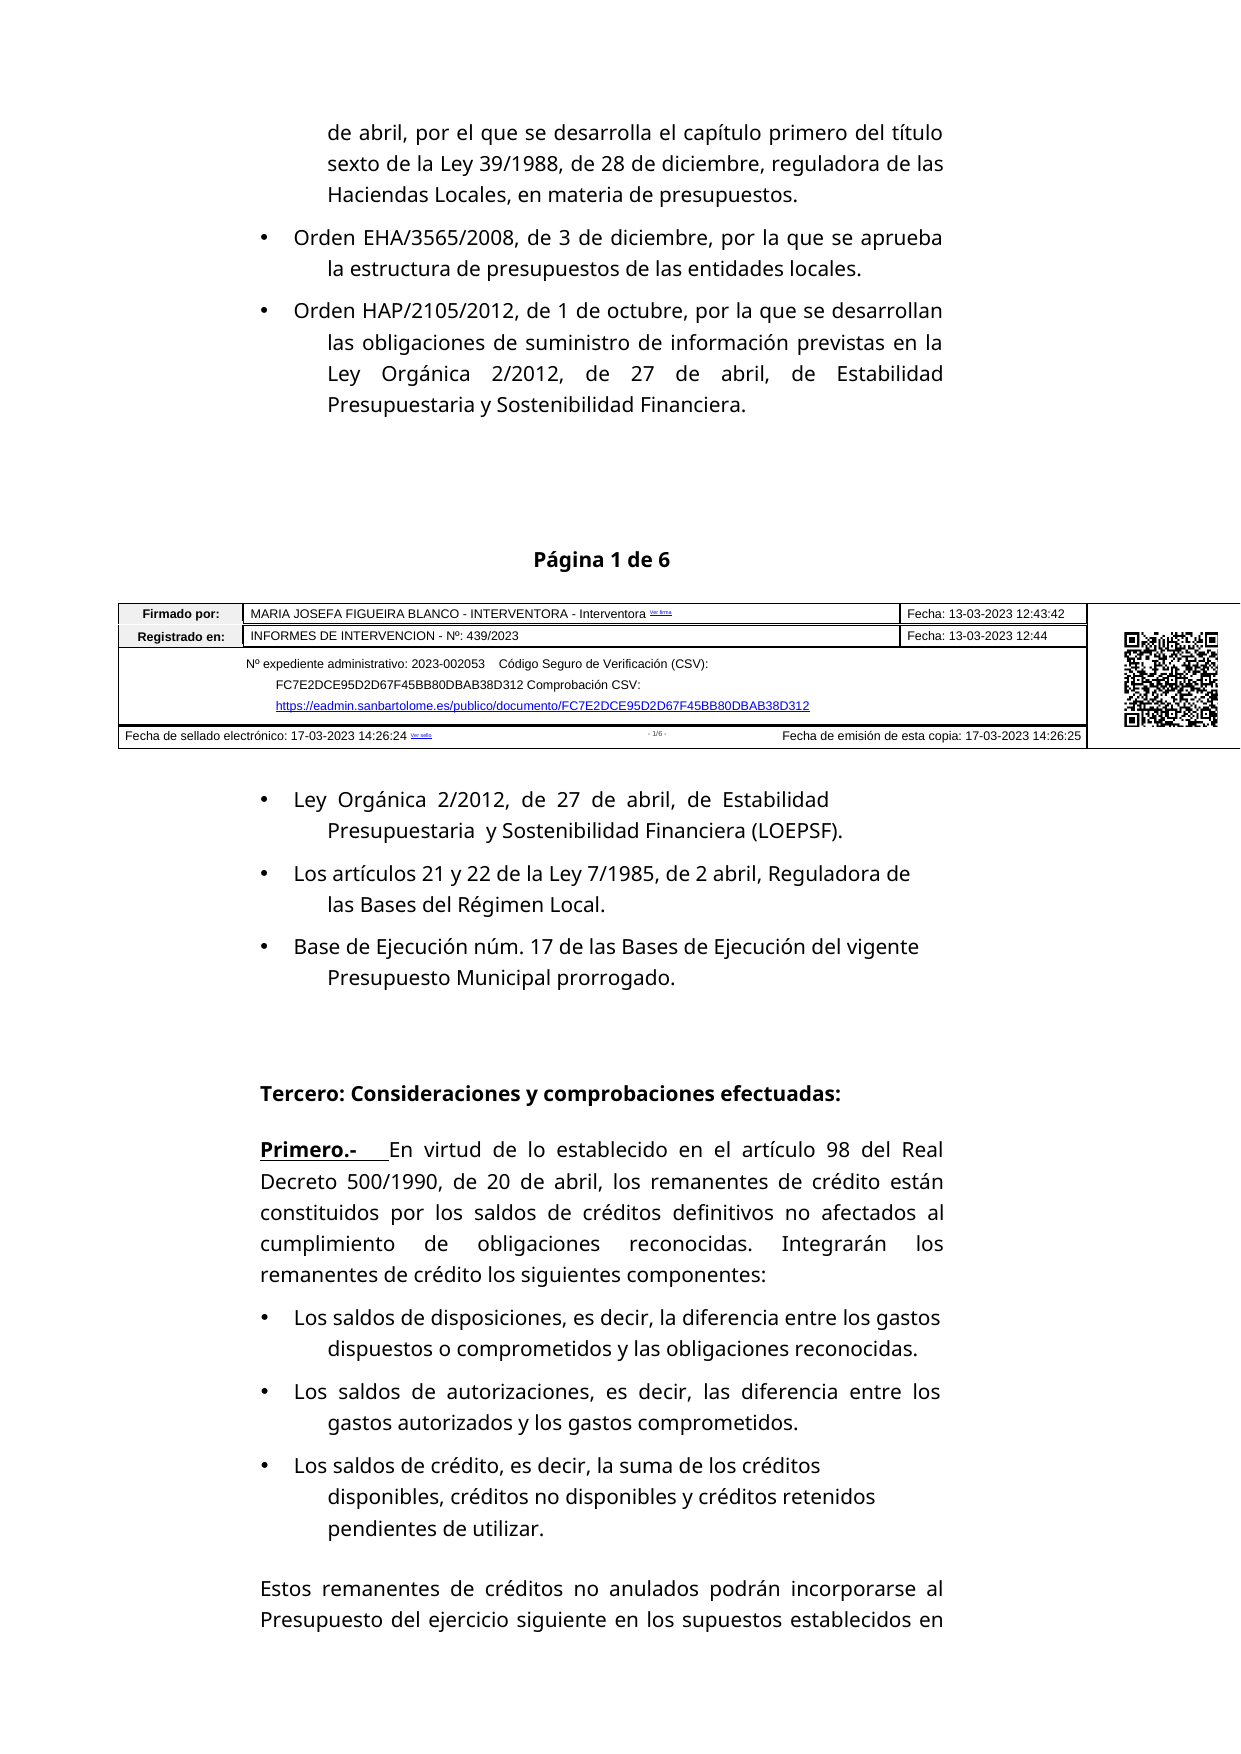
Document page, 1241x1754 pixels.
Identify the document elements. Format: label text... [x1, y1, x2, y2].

list de abril, por el que se desarrolla el capítulo primero del título sexto de la Ley 39/1988, de 28 de diciembre, reguladora de las Haciendas Locales, en materia de presupuestos. [260, 118, 944, 209]
list Los saldos de disposiciones, es decir, la diferencia entre los gastos dispuestos o comprometidos y las obligaciones reconocidas. [261, 1303, 942, 1363]
list Los saldos de crédito, es decir, la suma de los créditos disponibles, créditos no disponibles y créditos retenidos pendientes de utilizar. [261, 1451, 942, 1542]
table_header MARIA JOSEFA FIGUEIRA BLANCO - INTERVENTORA - Interventora Ver firma [244, 604, 899, 623]
list Orden HAP/2105/2012, de 1 de octubre, por la que se desarrollan las obligaciones de suministro de información previstas en la Ley Orgánica 2/2012, de 27 de abril, de Estabilidad Presupuestaria y Sostenibilidad Financiera. [260, 297, 944, 419]
text Página 1 de 6 [279, 545, 924, 573]
table_cell Nº expediente administrativo: 2023-002053 Código Seguro de Verificación (CSV): FC7E2DCE95D2D67F45BB80DBAB38D312 Comprobación CSV: https://eadmin.sanbartolome.es/publico/documento/FC7E2DCE95D2D67F45BB80DBAB38D312 [119, 648, 1086, 724]
table_header Fecha: 13-03-2023 12:43:42 [901, 604, 1086, 623]
table_cell Fecha de sellado electrónico: 17-03-2023 14:26:24 Ver sello - 1/6 - Fecha de emisión de esta copia: 17-03-2023 14:26:25 [119, 727, 1086, 748]
table_cell Registrado en: [119, 628, 242, 644]
text Tercero: Consideraciones y comprobaciones efectuadas: [260, 1079, 1122, 1107]
text Estos remanentes de créditos no anulados podrán incorporarse al Presupuesto del ejercicio siguiente en los supuestos establecidos en [260, 1574, 944, 1633]
list Base de Ejecución núm. 17 de las Bases de Ejecución del vigente Presupuesto Municipal prorrogado. [260, 932, 942, 992]
list Los saldos de autorizaciones, es decir, las diferencia entre los gastos autorizados y los gastos comprometidos. [261, 1377, 942, 1437]
table_header [1088, 604, 1240, 748]
table_cell Fecha: 13-03-2023 12:44 [901, 626, 1086, 646]
text Primero.- En virtud de lo establecido en el artículo 98 del Real Decreto 500/1990, de 20 de abril, los remanentes de crédito están constituidos por los saldos de créditos definitivos no afectados al cumplimiento de obligaciones reconocidas. Integrarán los remanentes de crédito los siguientes componentes: [260, 1136, 944, 1289]
list Orden EHA/3565/2008, de 3 de diciembre, por la que se aprueba la estructura de presupuestos de las entidades locales. [260, 223, 944, 283]
table_cell INFORMES DE INTERVENCION - Nº: 439/2023 [244, 626, 899, 646]
list Ley Orgánica 2/2012, de 27 de abril, de Estabilidad Presupuestaria y Sostenibilidad Financiera (LOEPSF). [260, 785, 942, 845]
table_header Firmado por: [119, 604, 242, 621]
list Los artículos 21 y 22 de la Ley 7/1985, de 2 abril, Reguladora de las Bases del Régimen Local. [260, 859, 942, 918]
